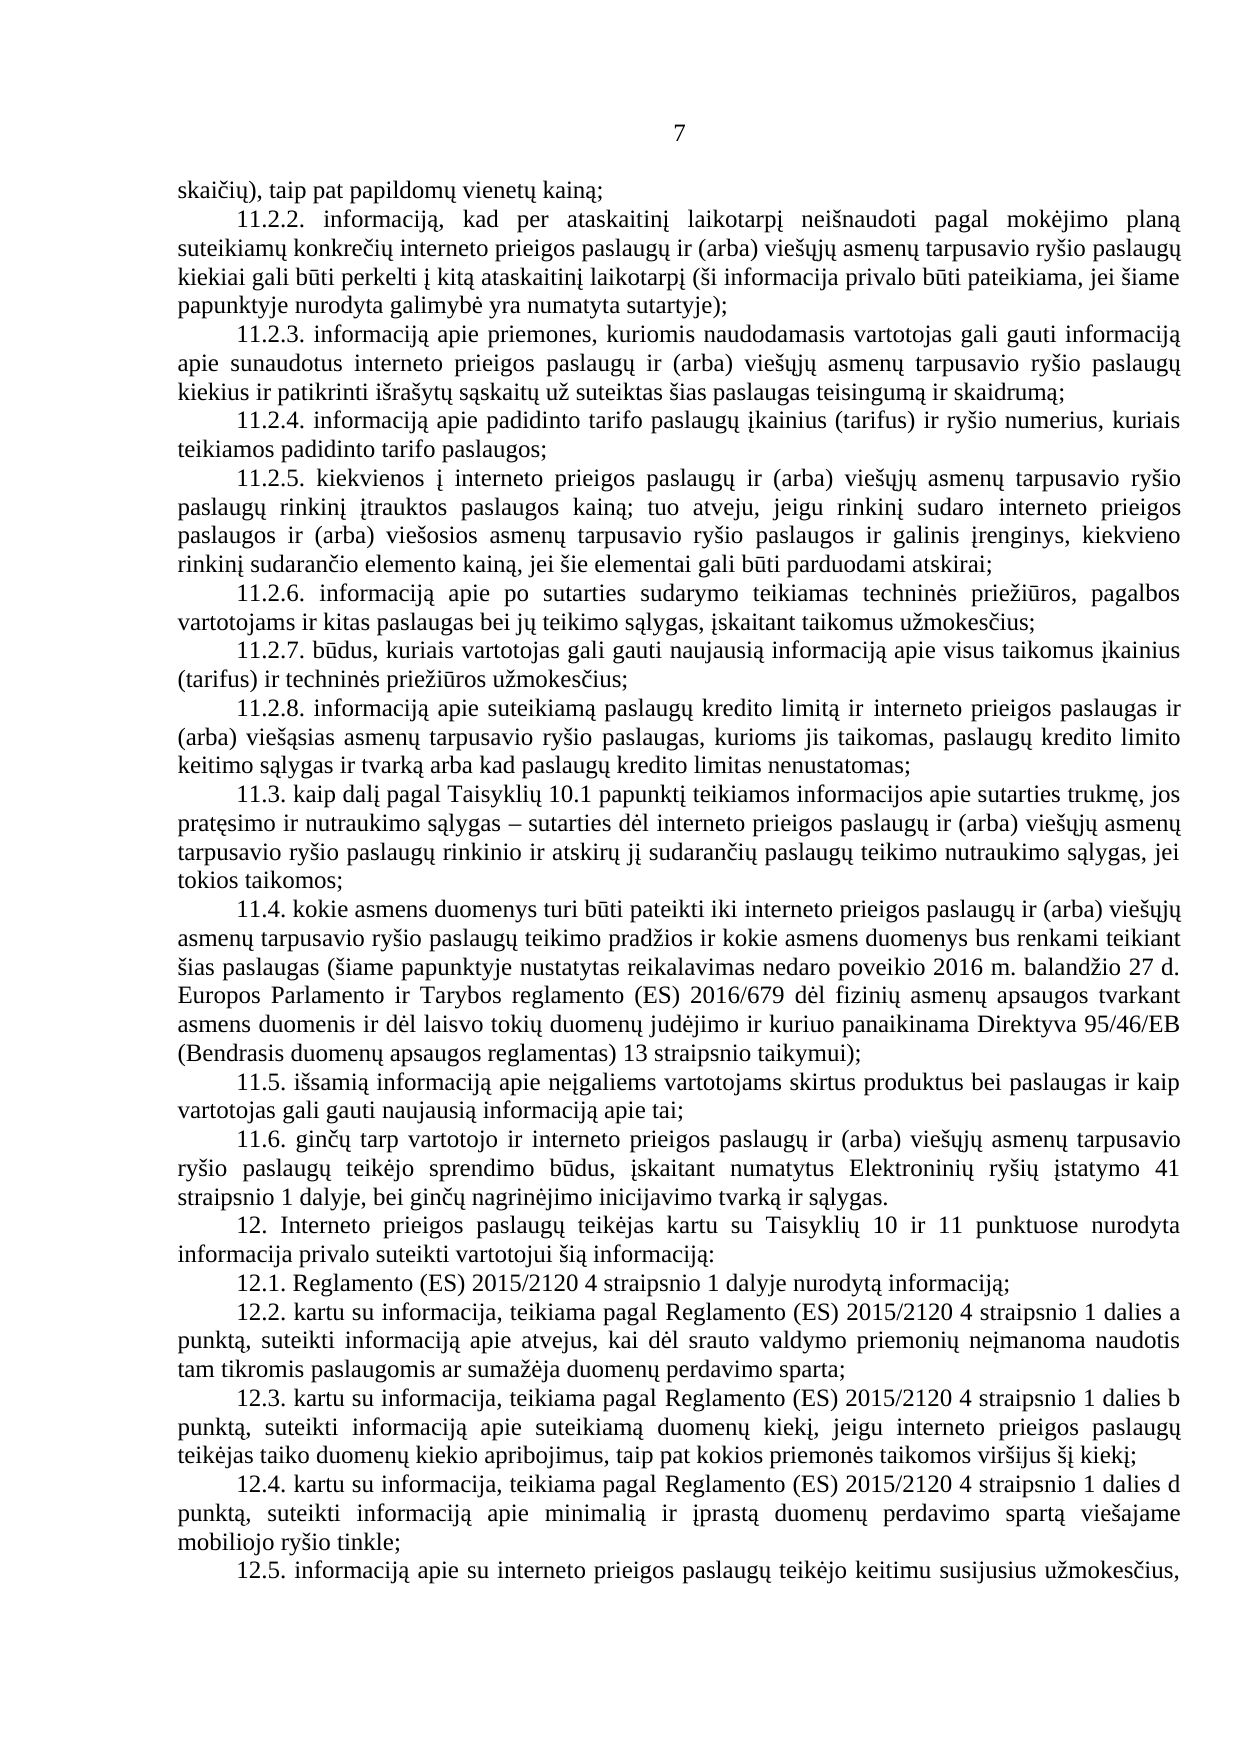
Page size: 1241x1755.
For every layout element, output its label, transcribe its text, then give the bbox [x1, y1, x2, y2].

text 12.3. kartu su informacija, teikiama pagal Reglamento (ES) 2015/2120 4 straipsnio 1 dalies b punktą, suteikti informaciją apie suteikiamą duomenų kiekį, jeigu interneto prieigos paslaugų teikėjas taiko duomenų kiekio apribojimus, taip pat kokios priemonės taikomos viršijus šį kiekį; [177, 1383, 1181, 1469]
text 12.5. informaciją apie su interneto prieigos paslaugų teikėjo keitimu susijusius užmokesčius, [177, 1556, 1181, 1584]
text 11.2.2. informaciją, kad per ataskaitinį laikotarpį neišnaudoti pagal mokėjimo planą suteikiamų konkrečių interneto prieigos paslaugų ir (arba) viešųjų asmenų tarpusavio ryšio paslaugų kiekiai gali būti perkelti į kitą ataskaitinį laikotarpį (ši informacija privalo būti pateikiama, jei šiame papunktyje nurodyta galimybė yra numatyta sutartyje); [177, 204, 1181, 319]
text 11.2.7. būdus, kuriais vartotojas gali gauti naujausią informaciją apie visus taikomus įkainius (tarifus) ir techninės priežiūros užmokesčius; [177, 636, 1181, 693]
text 11.5. išsamią informaciją apie neįgaliems vartotojams skirtus produktus bei paslaugas ir kaip vartotojas gali gauti naujausią informaciją apie tai; [177, 1067, 1181, 1124]
text 11.2.3. informaciją apie priemones, kuriomis naudodamasis vartotojas gali gauti informaciją apie sunaudotus interneto prieigos paslaugų ir (arba) viešųjų asmenų tarpusavio ryšio paslaugų kiekius ir patikrinti išrašytų sąskaitų už suteiktas šias paslaugas teisingumą ir skaidrumą; [177, 319, 1181, 406]
text 11.6. ginčų tarp vartotojo ir interneto prieigos paslaugų ir (arba) viešųjų asmenų tarpusavio ryšio paslaugų teikėjo sprendimo būdus, įskaitant numatytus Elektroninių ryšių įstatymo 41 straipsnio 1 dalyje, bei ginčų nagrinėjimo inicijavimo tvarką ir sąlygas. [177, 1124, 1181, 1211]
text skaičių), taip pat papildomų vienetų kainą; [177, 176, 1181, 204]
text 11.2.8. informaciją apie suteikiamą paslaugų kredito limitą ir interneto prieigos paslaugas ir (arba) viešąsias asmenų tarpusavio ryšio paslaugas, kurioms jis taikomas, paslaugų kredito limito keitimo sąlygas ir tvarką arba kad paslaugų kredito limitas nenustatomas; [177, 693, 1181, 779]
text 11.4. kokie asmens duomenys turi būti pateikti iki interneto prieigos paslaugų ir (arba) viešųjų asmenų tarpusavio ryšio paslaugų teikimo pradžios ir kokie asmens duomenys bus renkami teikiant šias paslaugas (šiame papunktyje nustatytas reikalavimas nedaro poveikio 2016 m. balandžio 27 d. Europos Parlamento ir Tarybos reglamento (ES) 2016/679 dėl fizinių asmenų apsaugos tvarkant asmens duomenis ir dėl laisvo tokių duomenų judėjimo ir kuriuo panaikinama Direktyva 95/46/EB (Bendrasis duomenų apsaugos reglamentas) 13 straipsnio taikymui); [177, 894, 1181, 1067]
text 12.4. kartu su informacija, teikiama pagal Reglamento (ES) 2015/2120 4 straipsnio 1 dalies d punktą, suteikti informaciją apie minimalią ir įprastą duomenų perdavimo spartą viešajame mobiliojo ryšio tinkle; [177, 1469, 1181, 1556]
text 11.2.5. kiekvienos į interneto prieigos paslaugų ir (arba) viešųjų asmenų tarpusavio ryšio paslaugų rinkinį įtrauktos paslaugos kainą; tuo atveju, jeigu rinkinį sudaro interneto prieigos paslaugos ir (arba) viešosios asmenų tarpusavio ryšio paslaugos ir galinis įrenginys, kiekvieno rinkinį sudarančio elemento kainą, jei šie elementai gali būti parduodami atskirai; [177, 463, 1181, 578]
text 12.2. kartu su informacija, teikiama pagal Reglamento (ES) 2015/2120 4 straipsnio 1 dalies a punktą, suteikti informaciją apie atvejus, kai dėl srauto valdymo priemonių neįmanoma naudotis tam tikromis paslaugomis ar sumažėja duomenų perdavimo sparta; [177, 1297, 1181, 1383]
text 11.3. kaip dalį pagal Taisyklių 10.1 papunktį teikiamos informacijos apie sutarties trukmę, jos pratęsimo ir nutraukimo sąlygas – sutarties dėl interneto prieigos paslaugų ir (arba) viešųjų asmenų tarpusavio ryšio paslaugų rinkinio ir atskirų jį sudarančių paslaugų teikimo nutraukimo sąlygas, jei tokios taikomos; [177, 779, 1181, 894]
text 11.2.6. informaciją apie po sutarties sudarymo teikiamas techninės priežiūros, pagalbos vartotojams ir kitas paslaugas bei jų teikimo sąlygas, įskaitant taikomus užmokesčius; [177, 578, 1181, 636]
text 12.1. Reglamento (ES) 2015/2120 4 straipsnio 1 dalyje nurodytą informaciją; [177, 1268, 1181, 1297]
text 11.2.4. informaciją apie padidinto tarifo paslaugų įkainius (tarifus) ir ryšio numerius, kuriais teikiamos padidinto tarifo paslaugos; [177, 406, 1181, 463]
text 12. Interneto prieigos paslaugų teikėjas kartu su Taisyklių 10 ir 11 punktuose nurodyta informacija privalo suteikti vartotojui šią informaciją: [177, 1211, 1181, 1268]
